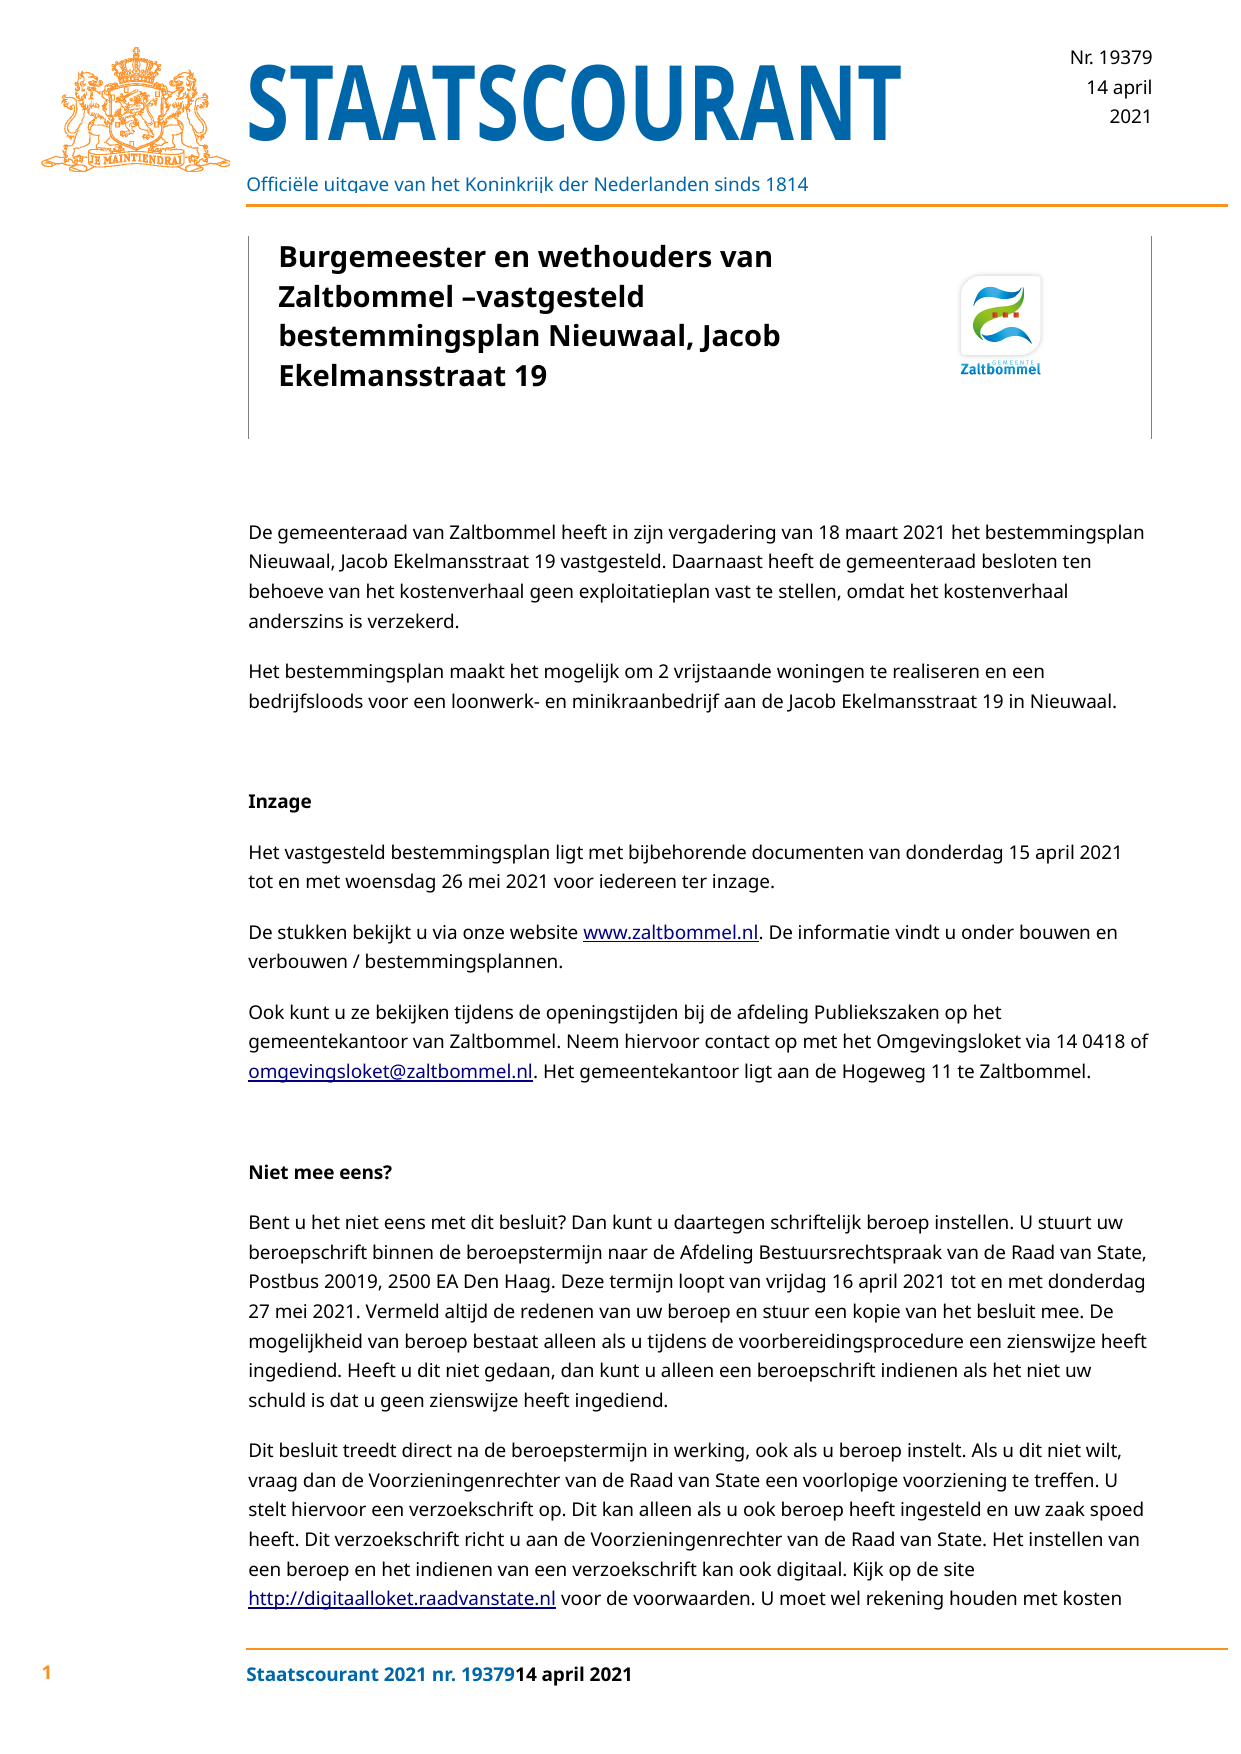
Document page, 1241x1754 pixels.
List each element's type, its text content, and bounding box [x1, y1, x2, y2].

text Het bestemmingsplan maakt het mogelijk om 2 vrijstaande woningen te realiseren en een bedrijfsloods voor een loonwerk- en minikraanbedrijf aan de Jacob Ekelmansstraat 19 in Nieuwaal. [248, 658, 1152, 713]
text Het vastgesteld bestemmingsplan ligt met bijbehorende documenten van donderdag 15 april 2021 tot en met woensdag 26 mei 2021 voor iedereen ter inzage. [248, 839, 1152, 894]
text De stukken bekijkt u via onze website www.zaltbommel.nl. De informatie vindt u onder bouwen en verbouwen / bestemmingsplannen. [248, 919, 1152, 974]
text Bent u het niet eens met dit besluit? Dan kunt u daartegen schriftelijk beroep instellen. U stuurt uw beroepschrift binnen de beroepstermijn naar de Afdeling Bestuursrechtspraak van de Raad van State, Postbus 20019, 2500 EA Den Haag. Deze termijn loopt van vrijdag 16 april 2021 tot en met donderdag 27 mei 2021. Vermeld altijd de redenen van uw beroep en stuur een kopie van het besluit mee. De mogelijkheid van beroep bestaat alleen als u tijdens de voorbereidingsprocedure een zienswijze heeft ingediend. Heeft u dit niet gedaan, dan kunt u alleen een beroepschrift indienen als het niet uw schuld is dat u geen zienswijze heeft ingediend. [248, 1209, 1152, 1413]
picture [41, 47, 231, 172]
table_header [850, 414, 1151, 439]
text Inzage [248, 789, 1152, 814]
table_header Burgemeester en wethouders van Zaltbommel –vastgesteld bestemmingsplan Nieuwaal, Jacob Ekelmansstraat 19 [249, 236, 850, 439]
text Dit besluit treedt direct na de beroepstermijn in werking, ook als u beroep instelt. Als u dit niet wilt, vraag dan de Voorzieningenrechter van de Raad van State een voorlopige voorziening te treffen. U stelt hiervoor een verzoekschrift op. Dit kan alleen als u ook beroep heeft ingesteld en uw zaak spoed heeft. Dit verzoekschrift richt u aan de Voorzieningenrechter van de Raad van State. Het instellen van een beroep en het indienen van een verzoekschrift kan ook digitaal. Kijk op de site http://digitaalloket.raadvanstate.nl voor de voorwaarden. U moet wel rekening houden met kosten [248, 1437, 1152, 1611]
table_header [1080, 236, 1151, 413]
text Niet mee eens? [248, 1159, 1152, 1185]
table_header [850, 236, 921, 413]
text De gemeenteraad van Zaltbommel heeft in zijn vergadering van 18 maart 2021 het bestemmingsplan Nieuwaal, Jacob Ekelmansstraat 19 vastgesteld. Daarnaast heeft de gemeenteraad besloten ten behoeve van het kostenverhaal geen exploitatieplan vast te stellen, omdat het kostenverhaal anderszins is verzekerd. [248, 519, 1152, 633]
text Ook kunt u ze bekijken tijdens de openingstijden bij de afdeling Publiekszaken op het gemeentekantoor van Zaltbommel. Neem hiervoor contact op met het Omgevingsloket via 14 0418 of omgevingsloket@zaltbommel.nl. Het gemeentekantoor ligt aan de Hogeweg 11 te Zaltbommel. [248, 999, 1152, 1084]
picture [921, 236, 1080, 414]
